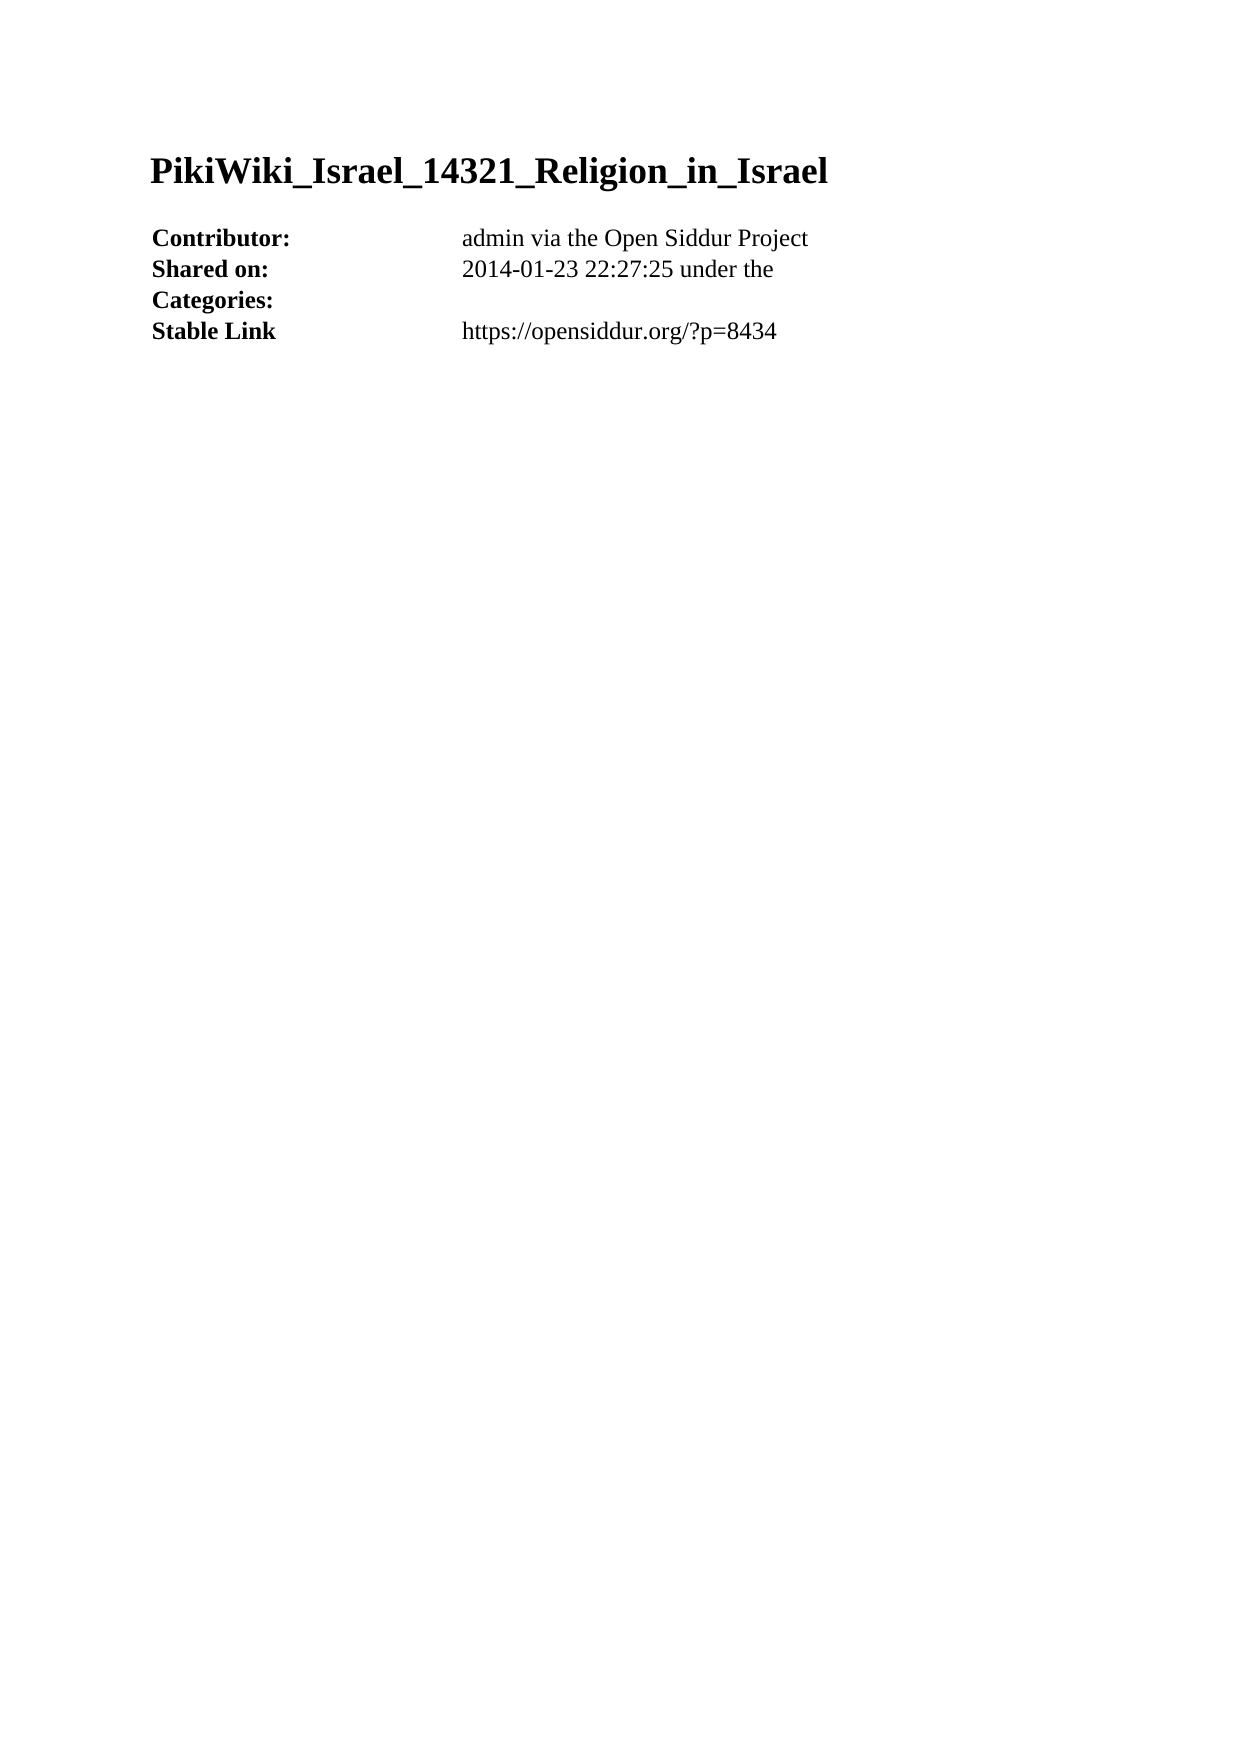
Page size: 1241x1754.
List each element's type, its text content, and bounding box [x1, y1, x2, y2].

table_cell 2014-01-23 22:27:25 under the [460, 254, 1090, 284]
table_header admin via the Open Siddur Project [460, 223, 1090, 253]
table_cell [460, 284, 1090, 315]
table_cell Categories: [150, 284, 460, 315]
table_cell Shared on: [150, 254, 460, 284]
table_cell Stable Link [150, 315, 460, 346]
table_header Contributor: [150, 223, 460, 253]
subtitle PikiWiki_Israel_14321_Religion_in_Israel [150, 150, 1090, 192]
table_cell https://opensiddur.org/?p=8434 [460, 315, 1090, 346]
